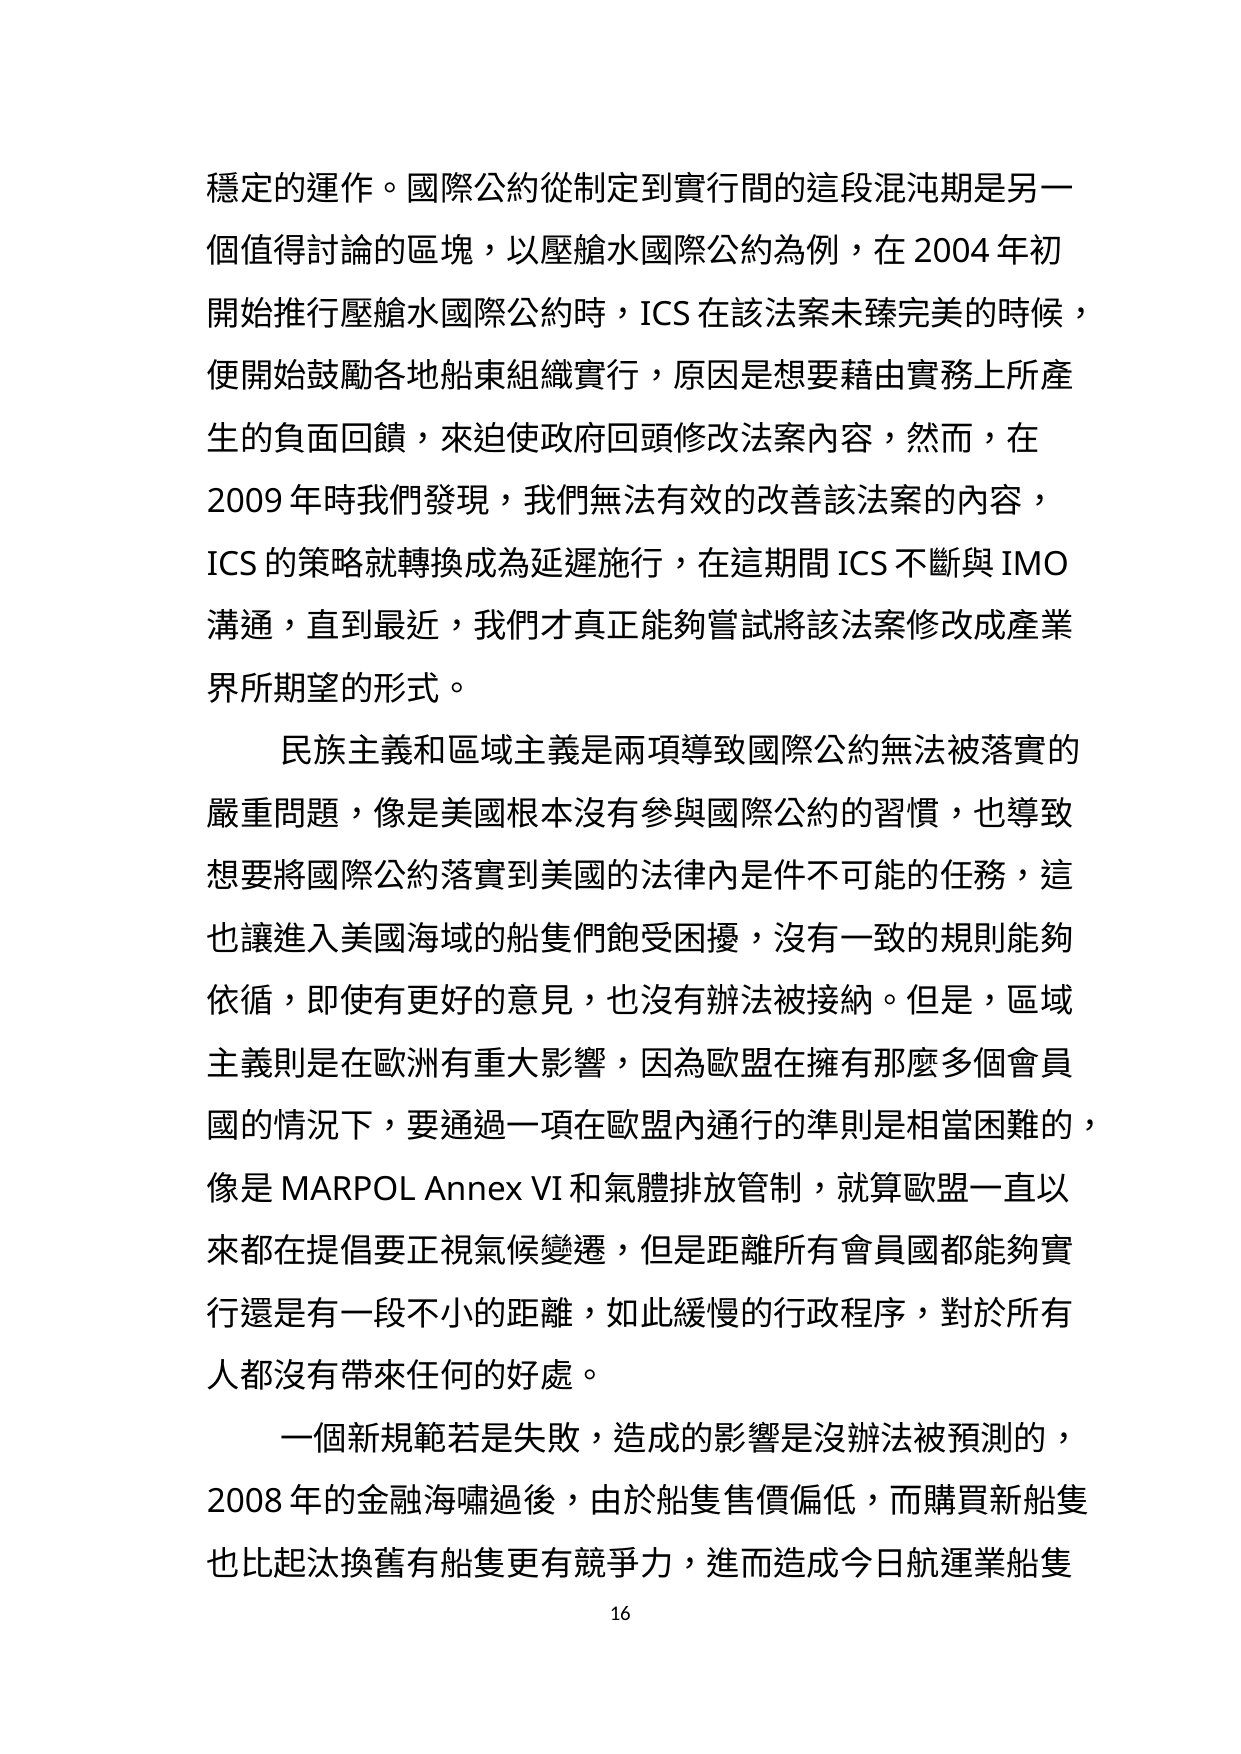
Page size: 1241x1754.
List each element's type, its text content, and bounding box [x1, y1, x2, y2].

text 民族主義和區域主義是兩項導致國際公約無法被落實的嚴重問題，像是美國根本沒有參與國際公約的習慣，也導致想要將國際公約落實到美國的法律內是件不可能的任務，這也讓進入美國海域的船隻們飽受困擾，沒有一致的規則能夠依循，即使有更好的意見，也沒有辦法被接納。但是，區域主義則是在歐洲有重大影響，因為歐盟在擁有那麼多個會員國的情況下，要通過一項在歐盟內通行的準則是相當困難的，像是MARPOL Annex VI和氣體排放管制，就算歐盟一直以來都在提倡要正視氣候變遷，但是距離所有會員國都能夠實行還是有一段不小的距離，如此緩慢的行政程序，對於所有人都沒有帶來任何的好處。 [207, 712, 1092, 1400]
text 一個新規範若是失敗，造成的影響是沒辦法被預測的，2008年的金融海嘯過後，由於船隻售價偏低，而購買新船隻也比起汰換舊有船隻更有競爭力，進而造成今日航運業船隻過多、市場供需不平衡的問題。在目前不景氣的市場下，國內的船東協會應該要在財務和技術上支持其會員，畢竟國內協會是產業的第一道防線，ICS同時也會給予需要的協助，像是減免會費或權利金。在法規面， ICS已經會同國際船級社提供許多參考建議給IMO，未來需要IMO花更多心力審查，並與現行法規進行交叉比對，做出切合產業需求的規範。 [207, 1400, 1092, 1587]
text 在達到國際公約的共識之後，接著便是如何將國際公約內化成為一個國家當地的法規，通常在這個階段會延宕一段不短的時間，ICS建議既然遲早該法規都會通過，不如盡快審核通過，減少製造商和航運業者的不確定性，讓市場維持穩定的運作。國際公約從制定到實行間的這段混沌期是另一個值得討論的區塊，以壓艙水國際公約為例，在2004年初開始推行壓艙水國際公約時，ICS在該法案未臻完美的時候，便開始鼓勵各地船東組織實行，原因是想要藉由實務上所產生的負面回饋，來迫使政府回頭修改法案內容，然而，在2009年時我們發現，我們無法有效的改善該法案的內容，ICS的策略就轉換成為延遲施行，在這期間ICS不斷與IMO溝通，直到最近，我們才真正能夠嘗試將該法案修改成產業界所期望的形式。 [207, 150, 1092, 712]
